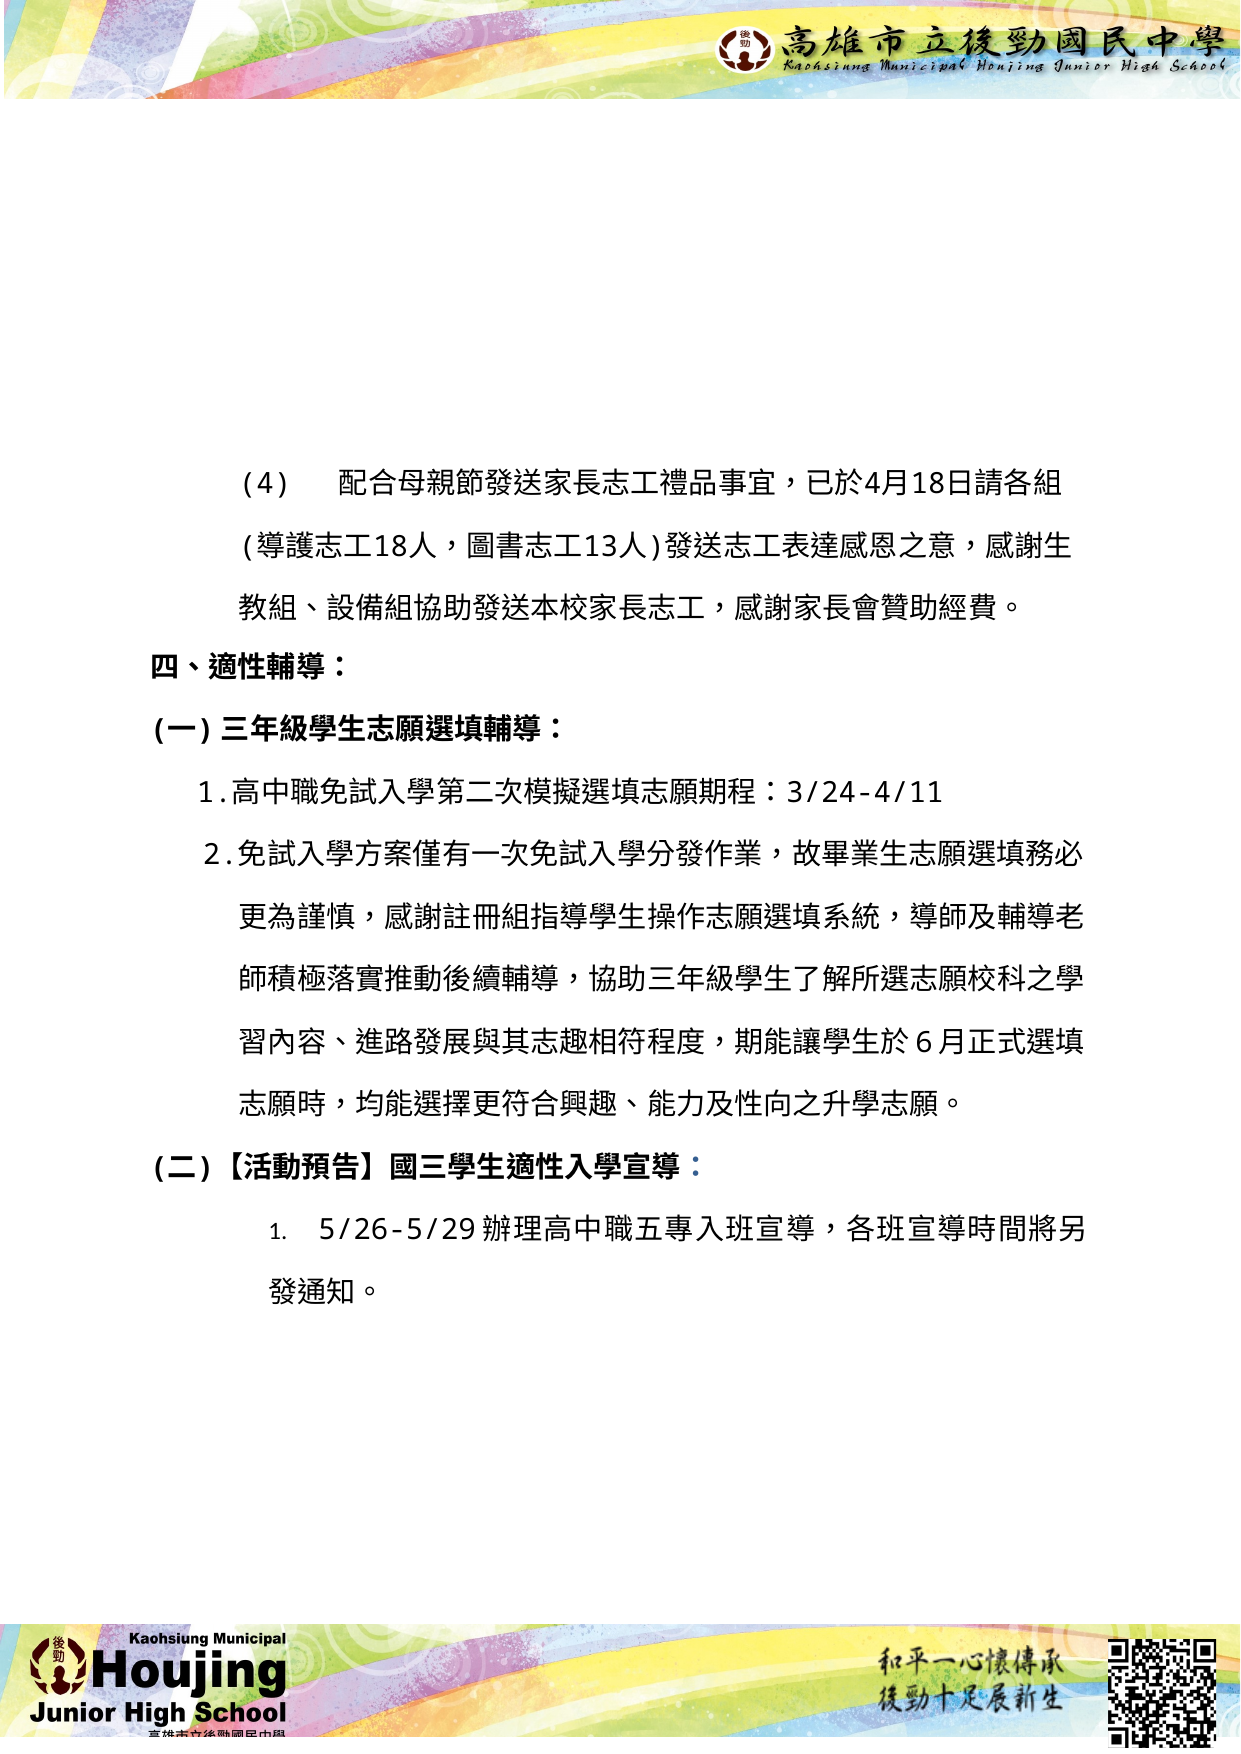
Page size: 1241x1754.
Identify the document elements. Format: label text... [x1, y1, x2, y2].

text (二)【活動預告】國三學生適性入學宣導： [150, 1127, 1088, 1189]
list 5/26-5/29辦理高中職五專入班宣導，各班宣導時間將另發通知。 [268, 1189, 1088, 1314]
text 2.免試入學方案僅有一次免試入學分發作業，故畢業生志願選填務必更為謹慎，感謝註冊組指導學生操作志願選填系統，導師及輔導老師積極落實推動後續輔導，協助三年級學生了解所選志願校科之學習內容、進路發展與其志趣相符程度，期能讓學生於6月正式選填志願時，均能選擇更符合興趣、能力及性向之升學志願。 [150, 814, 1088, 1127]
text 1.高中職免試入學第二次模擬選填志願期程：3/24-4/11 [179, 752, 1088, 814]
text (一) 三年級學生志願選填輔導： [150, 689, 1088, 752]
text 四、適性輔導： [150, 627, 1075, 689]
list 配合母親節發送家長志工禮品事宜，已於4月18日請各組(導護志工18人，圖書志工13人)發送志工表達感恩之意，感謝生教組、設備組協助發送本校家長志工，感謝家長會贊助經費。 [239, 439, 1090, 627]
